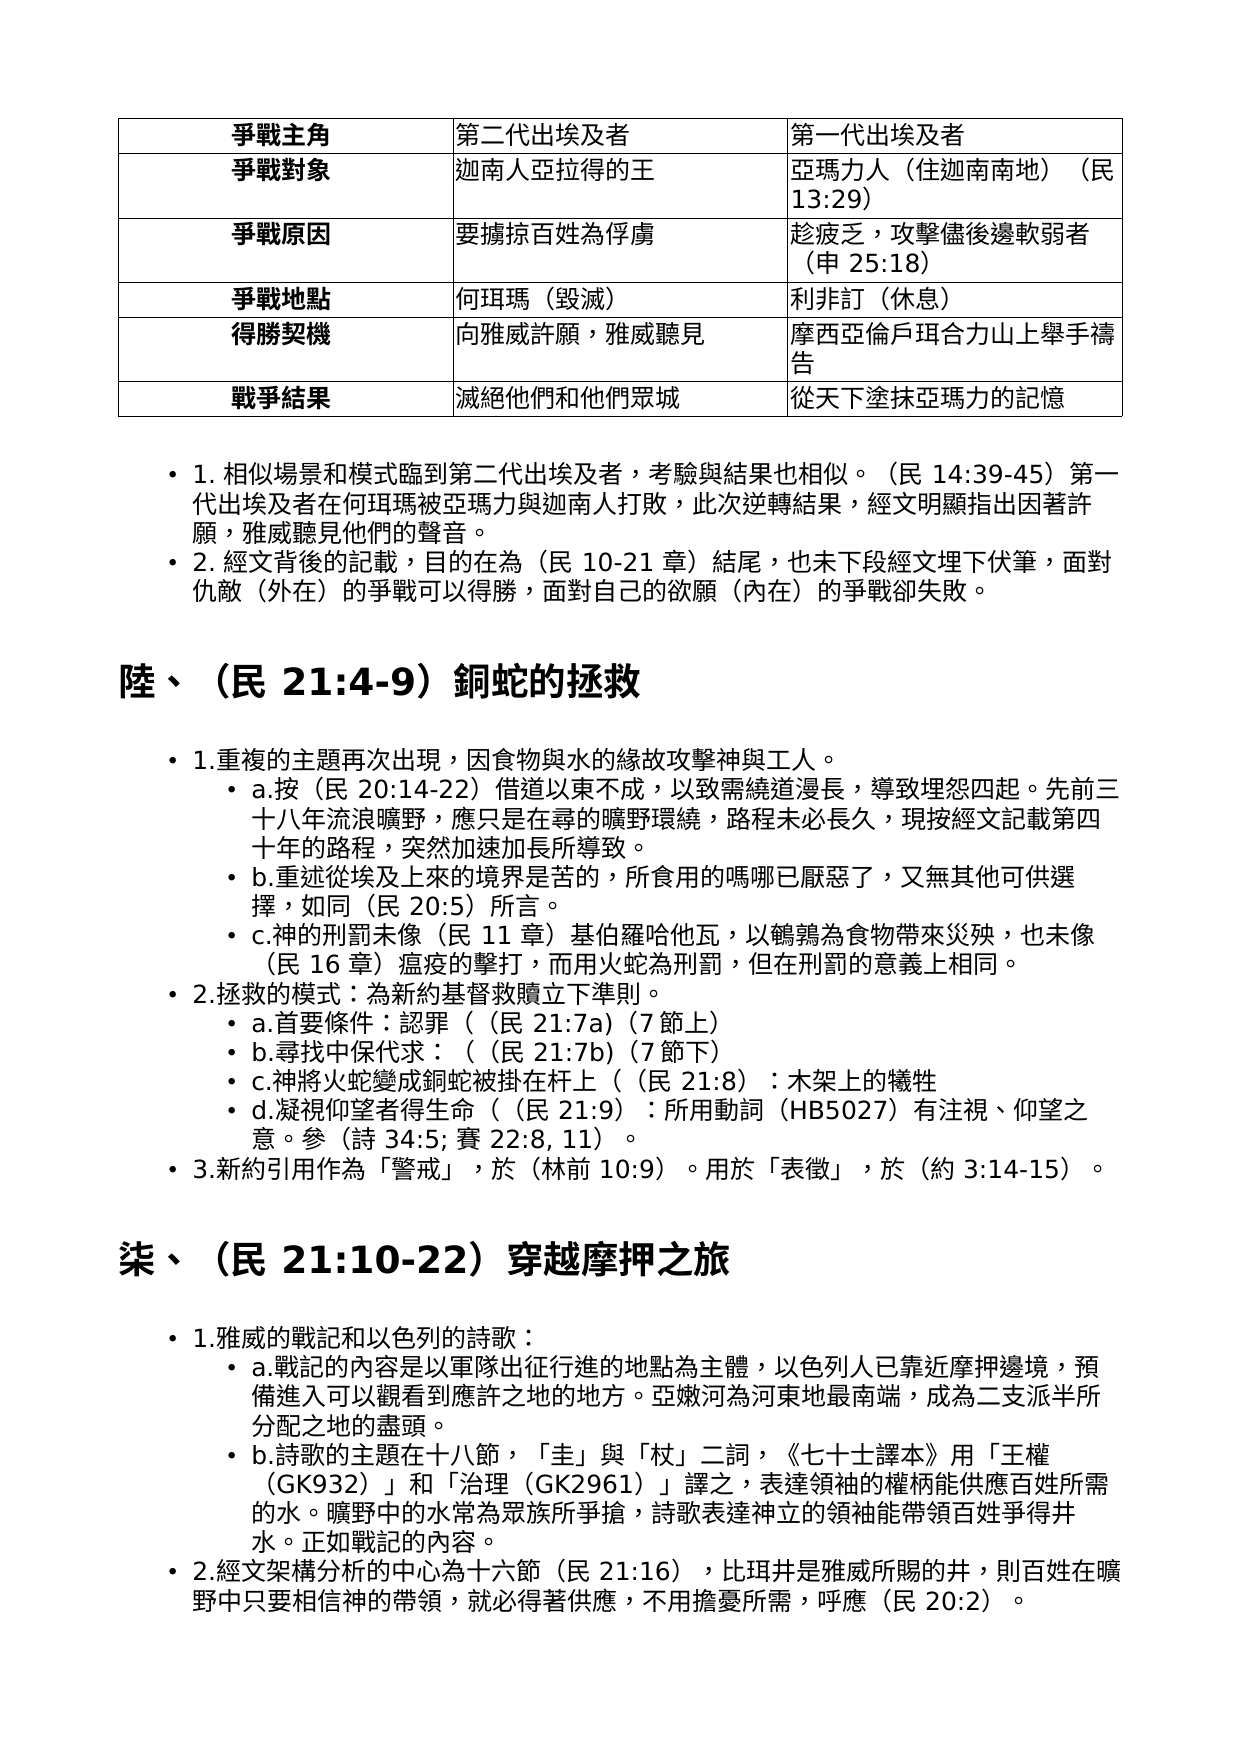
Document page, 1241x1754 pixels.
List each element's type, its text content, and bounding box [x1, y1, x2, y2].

list b.重述從埃及上來的境界是苦的，所食用的嗎哪已厭惡了，又無其他可供選擇，如同（民 20:5）所言。 [236, 863, 1122, 922]
list 1.雅威的戰記和以色列的詩歌： [177, 1324, 1122, 1353]
table_cell 亞瑪力人（住迦南南地）（民 13:29） [788, 154, 1122, 217]
table_cell 得勝契機 [119, 318, 453, 381]
subtitle 陸、（民 21:4-9）銅蛇的拯救 [118, 661, 1122, 704]
table_cell 利非訂（休息） [788, 283, 1122, 317]
list 1.重複的主題再次出現，因食物與水的緣故攻擊神與工人。 [177, 747, 1122, 776]
list b.尋找中保代求：（（民 21:7b)（7節下） [236, 1038, 1122, 1067]
table_cell 戰爭結果 [119, 382, 453, 416]
table_cell 從天下塗抹亞瑪力的記憶 [788, 382, 1122, 416]
list 2.經文架構分析的中心為十六節（民 21:16），比珥井是雅威所賜的井，則百姓在曠野中只要相信神的帶領，就必得著供應，不用擔憂所需，呼應（民 20:2）。 [177, 1557, 1122, 1616]
table_cell 摩西亞倫戶珥合力山上舉手禱告 [788, 318, 1122, 381]
list 2. 經文背後的記載，目的在為（民 10-21 章）結尾，也未下段經文埋下伏筆，面對仇敵（外在）的爭戰可以得勝，面對自己的欲願（內在）的爭戰卻失敗。 [177, 548, 1122, 606]
list a.按（民 20:14-22）借道以東不成，以致需繞道漫長，導致埋怨四起。先前三十八年流浪曠野，應只是在尋的曠野環繞，路程未必長久，現按經文記載第四十年的路程，突然加速加長所導致。 [236, 776, 1122, 863]
list a.首要條件：認罪（（民 21:7a)（7節上） [236, 1009, 1122, 1038]
list 2.拯救的模式：為新約基督救贖立下準則。 [177, 980, 1122, 1009]
list d.凝視仰望者得生命（（民 21:9）：所用動詞（HB5027）有注視、仰望之意。參（詩 34:5; 賽 22:8, 11）。 [236, 1097, 1122, 1155]
list 1. 相似場景和模式臨到第二代出埃及者，考驗與結果也相似。（民 14:39-45）第一代出埃及者在何珥瑪被亞瑪力與迦南人打敗，此次逆轉結果，經文明顯指出因著許願，雅威聽見他們的聲音。 [177, 461, 1122, 548]
table_cell 爭戰主角 [119, 119, 453, 153]
table_cell 第二代出埃及者 [454, 119, 787, 153]
table_cell 爭戰對象 [119, 154, 453, 217]
list a.戰記的內容是以軍隊出征行進的地點為主體，以色列人已靠近摩押邊境，預備進入可以觀看到應許之地的地方。亞嫩河為河東地最南端，成為二支派半所分配之地的盡頭。 [236, 1353, 1122, 1441]
table_cell 爭戰地點 [119, 283, 453, 317]
table_cell 迦南人亞拉得的王 [454, 154, 787, 217]
list 3.新約引用作為「警戒」，於（林前 10:9）。用於「表徵」，於（約 3:14-15）。 [177, 1155, 1122, 1184]
list b.詩歌的主題在十八節，「圭」與「杖」二詞，《七十士譯本》用「王權（GK932）」和「治理（GK2961）」譯之，表達領袖的權柄能供應百姓所需的水。曠野中的水常為眾族所爭搶，詩歌表達神立的領袖能帶領百姓爭得井水。正如戰記的內容。 [236, 1441, 1122, 1557]
table_cell 何珥瑪（毀滅） [454, 283, 787, 317]
table_cell 趁疲乏，攻擊儘後邊軟弱者（申 25:18） [788, 219, 1122, 282]
table_cell 向雅威許願，雅威聽見 [454, 318, 787, 381]
table_cell 滅絕他們和他們眾城 [454, 382, 787, 416]
subtitle 柒、（民 21:10-22）穿越摩押之旅 [118, 1238, 1122, 1282]
table_cell 第一代出埃及者 [788, 119, 1122, 153]
table_cell 要擄掠百姓為俘虜 [454, 219, 787, 282]
table_cell 爭戰原因 [119, 219, 453, 282]
list c.神的刑罰未像（民 11 章）基伯羅哈他瓦，以鵪鶉為食物帶來災殃，也未像（民 16 章）瘟疫的擊打，而用火蛇為刑罰，但在刑罰的意義上相同。 [236, 922, 1122, 980]
list c.神將火蛇變成銅蛇被掛在杆上（（民 21:8）：木架上的犧牲 [236, 1067, 1122, 1097]
